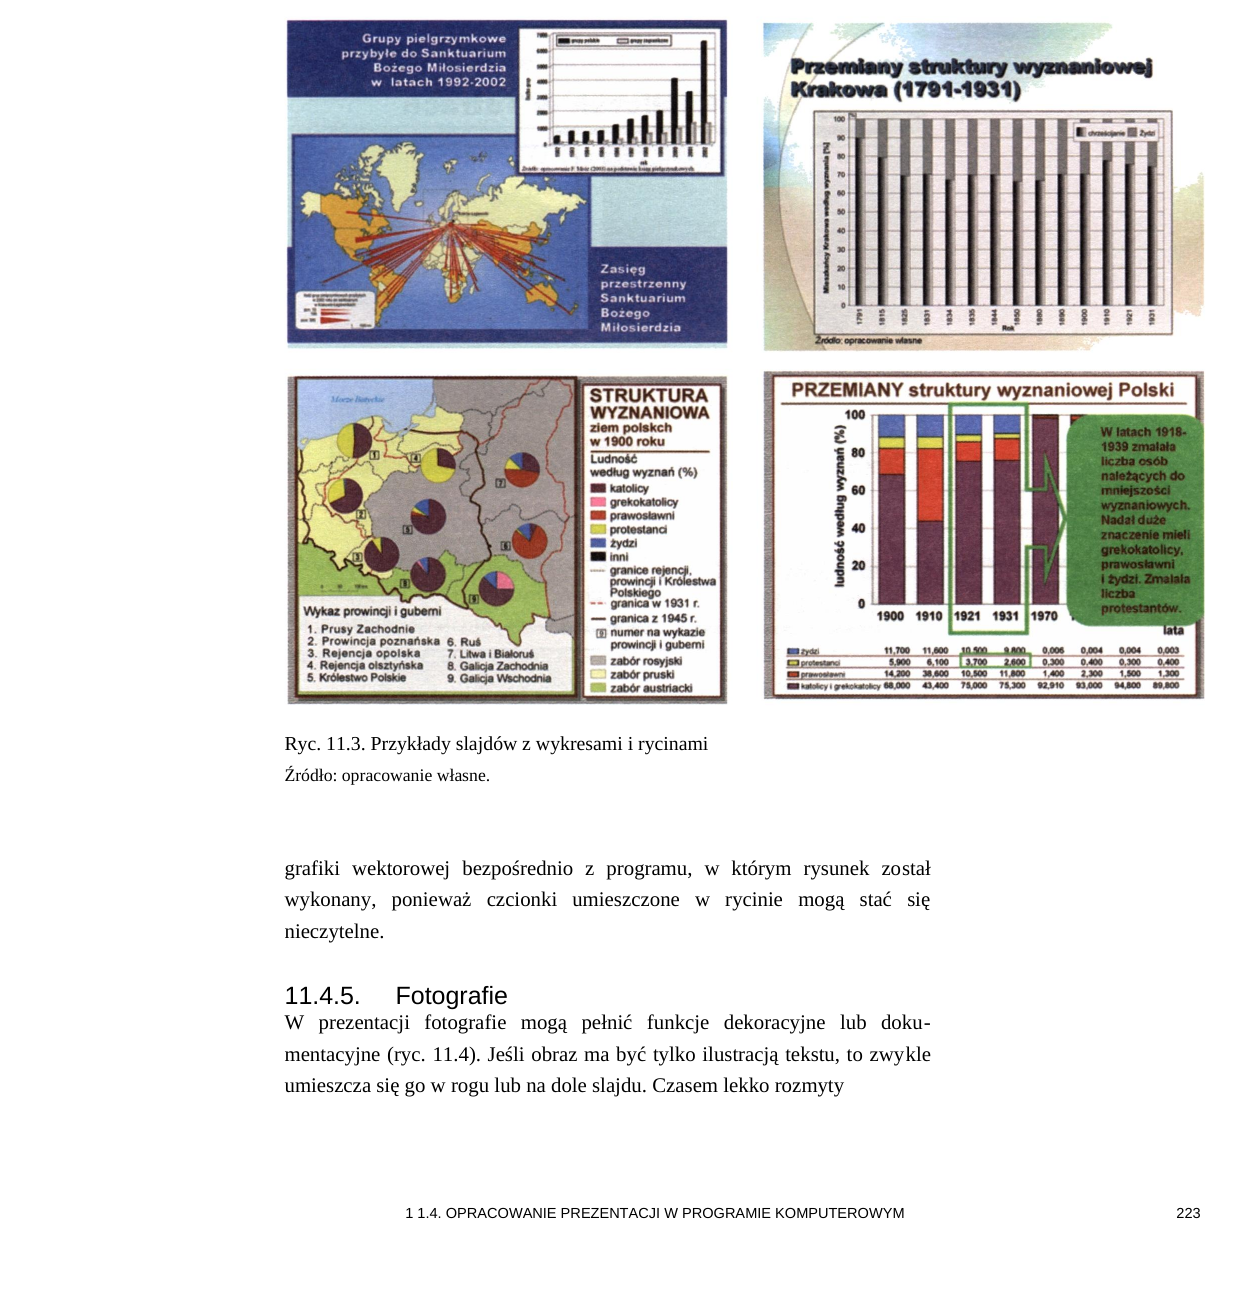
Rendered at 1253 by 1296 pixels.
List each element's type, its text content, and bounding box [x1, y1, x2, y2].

text W prezentacji fotografie mogą pełnić funkcje dekoracyjne lub doku­mentacyjne (ryc. 11.4). Jeśli obraz ma być tylko ilustracją tekstu, to zwy­kle umieszcza się go w rogu lub na dole slajdu. Czasem lekko rozmyty [284, 1010, 931, 1097]
text 1 1.4. OPRACOWANIE PREZENTACJI W PROGRAMIE KOMPUTEROWYM [405, 1205, 931, 1222]
text Źródło: opracowanie własne. [284, 764, 931, 785]
text Ryc. 11.3. Przykłady slajdów z wykresami i rycinami [284, 732, 931, 754]
subtitle 11.4.5. Fotografie [284, 981, 931, 1010]
text grafiki wektorowej bezpośrednio z programu, w którym rysunek zo­stał wykonany, ponieważ czcionki umieszczone w rycinie mogą stać się nieczytelne. [284, 856, 931, 943]
text 223 [1176, 1205, 1206, 1222]
picture [276, 8, 1239, 719]
